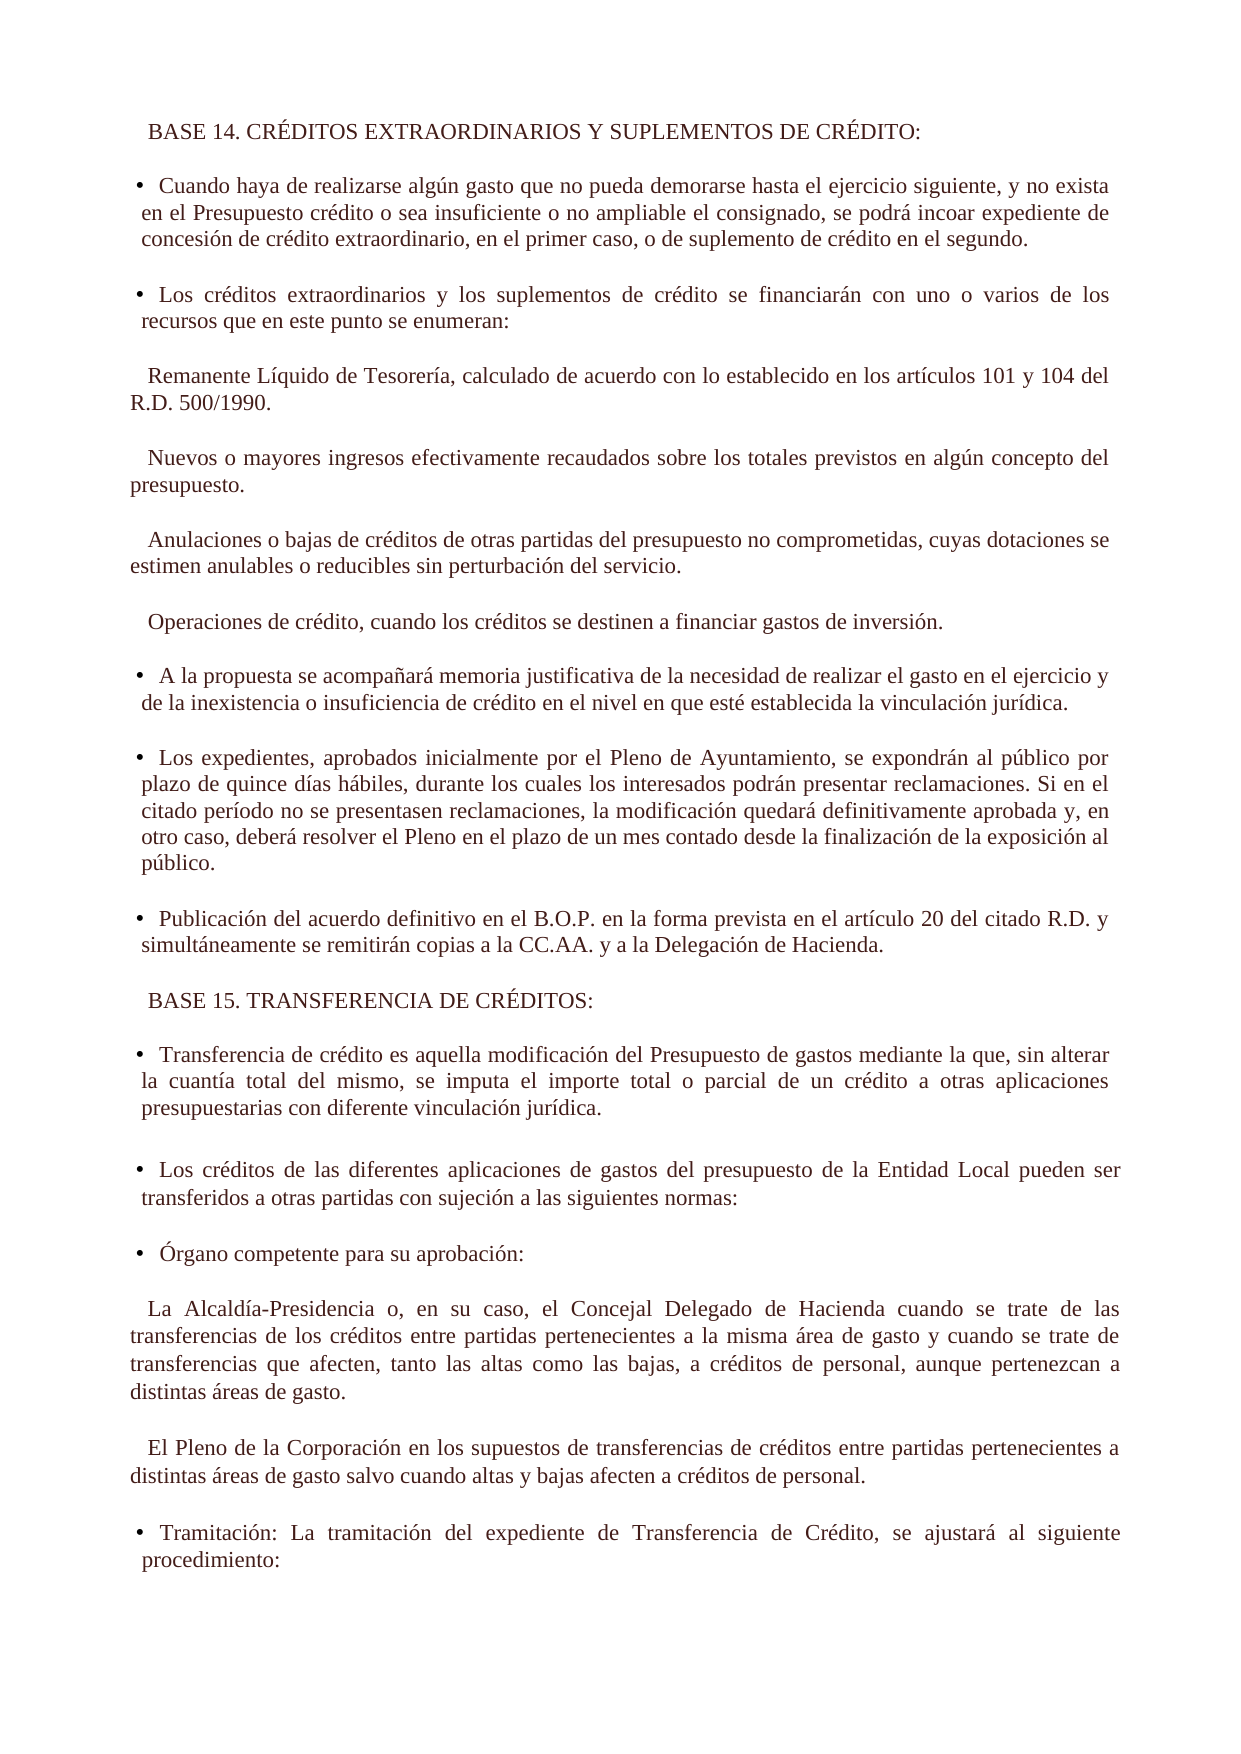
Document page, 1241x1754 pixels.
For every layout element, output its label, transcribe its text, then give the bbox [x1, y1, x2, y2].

list Los créditos extraordinarios y los suplementos de crédito se financiarán con uno o varios de los recursos que en este punto se enumeran: [118, 281, 1111, 333]
text Anulaciones o bajas de créditos de otras partidas del presupuesto no comprometidas, cuyas dotaciones se estimen anulables o reducibles sin perturbación del servicio. [130, 526, 1111, 579]
list Tramitación: La tramitación del expediente de Transferencia de Crédito, se ajustará al siguiente procedimiento: [118, 1519, 1122, 1573]
text El Pleno de la Corporación en los supuestos de transferencias de créditos entre partidas pertenecientes a distintas áreas de gasto salvo cuando altas y bajas afecten a créditos de personal. [130, 1434, 1122, 1488]
list Publicación del acuerdo definitivo en el B.O.P. en la forma prevista en el artículo 20 del citado R.D. y simultáneamente se remitirán copias a la CC.AA. y a la Delegación de Hacienda. [118, 905, 1111, 958]
list Los expedientes, aprobados inicialmente por el Pleno de Ayuntamiento, se expondrán al público por plazo de quince días hábiles, durante los cuales los interesados podrán presentar reclamaciones. Si en el citado período no se presentasen reclamaciones, la modificación quedará definitivamente aprobada y, en otro caso, deberá resolver el Pleno en el plazo de un mes contado desde la finalización de la exposición al público. [118, 744, 1111, 876]
text La Alcaldía-Presidencia o, en su caso, el Concejal Delegado de Hacienda cuando se trate de las transferencias de los créditos entre partidas pertenecientes a la misma área de gasto y cuando se trate de transferencias que afecten, tanto las altas como las bajas, a créditos de personal, aunque pertenezcan a distintas áreas de gasto. [130, 1295, 1122, 1404]
text BASE 14. CRÉDITOS EXTRAORDINARIOS Y SUPLEMENTOS DE CRÉDITO: [148, 118, 1122, 144]
text Operaciones de crédito, cuando los créditos se destinen a financiar gastos de inversión. [148, 608, 1122, 634]
list Transferencia de crédito es aquella modificación del Presupuesto de gastos mediante la que, sin alterar la cuantía total del mismo, se imputa el importe total o parcial de un crédito a otras aplicaciones presupuestarias con diferente vinculación jurídica. [118, 1041, 1111, 1120]
list Órgano competente para su aprobación: [118, 1241, 1122, 1267]
text Remanente Líquido de Tesorería, calculado de acuerdo con lo establecido en los artículos 101 y 104 del R.D. 500/1990. [130, 362, 1111, 415]
text Nuevos o mayores ingresos efectivamente recaudados sobre los totales previstos en algún concepto del presupuesto. [130, 444, 1111, 497]
list Cuando haya de realizarse algún gasto que no pueda demorarse hasta el ejercicio siguiente, y no exista en el Presupuesto crédito o sea insuficiente o no ampliable el consignado, se podrá incoar expediente de concesión de crédito extraordinario, en el primer caso, o de suplemento de crédito en el segundo. [118, 173, 1111, 252]
list A la propuesta se acompañará memoria justificativa de la necesidad de realizar el gasto en el ejercicio y de la inexistencia o insuficiencia de crédito en el nivel en que esté establecida la vinculación jurídica. [118, 662, 1111, 715]
text BASE 15. TRANSFERENCIA DE CRÉDITOS: [148, 987, 1122, 1013]
list Los créditos de las diferentes aplicaciones de gastos del presupuesto de la Entidad Local pueden ser transferidos a otras partidas con sujeción a las siguientes normas: [118, 1156, 1122, 1210]
